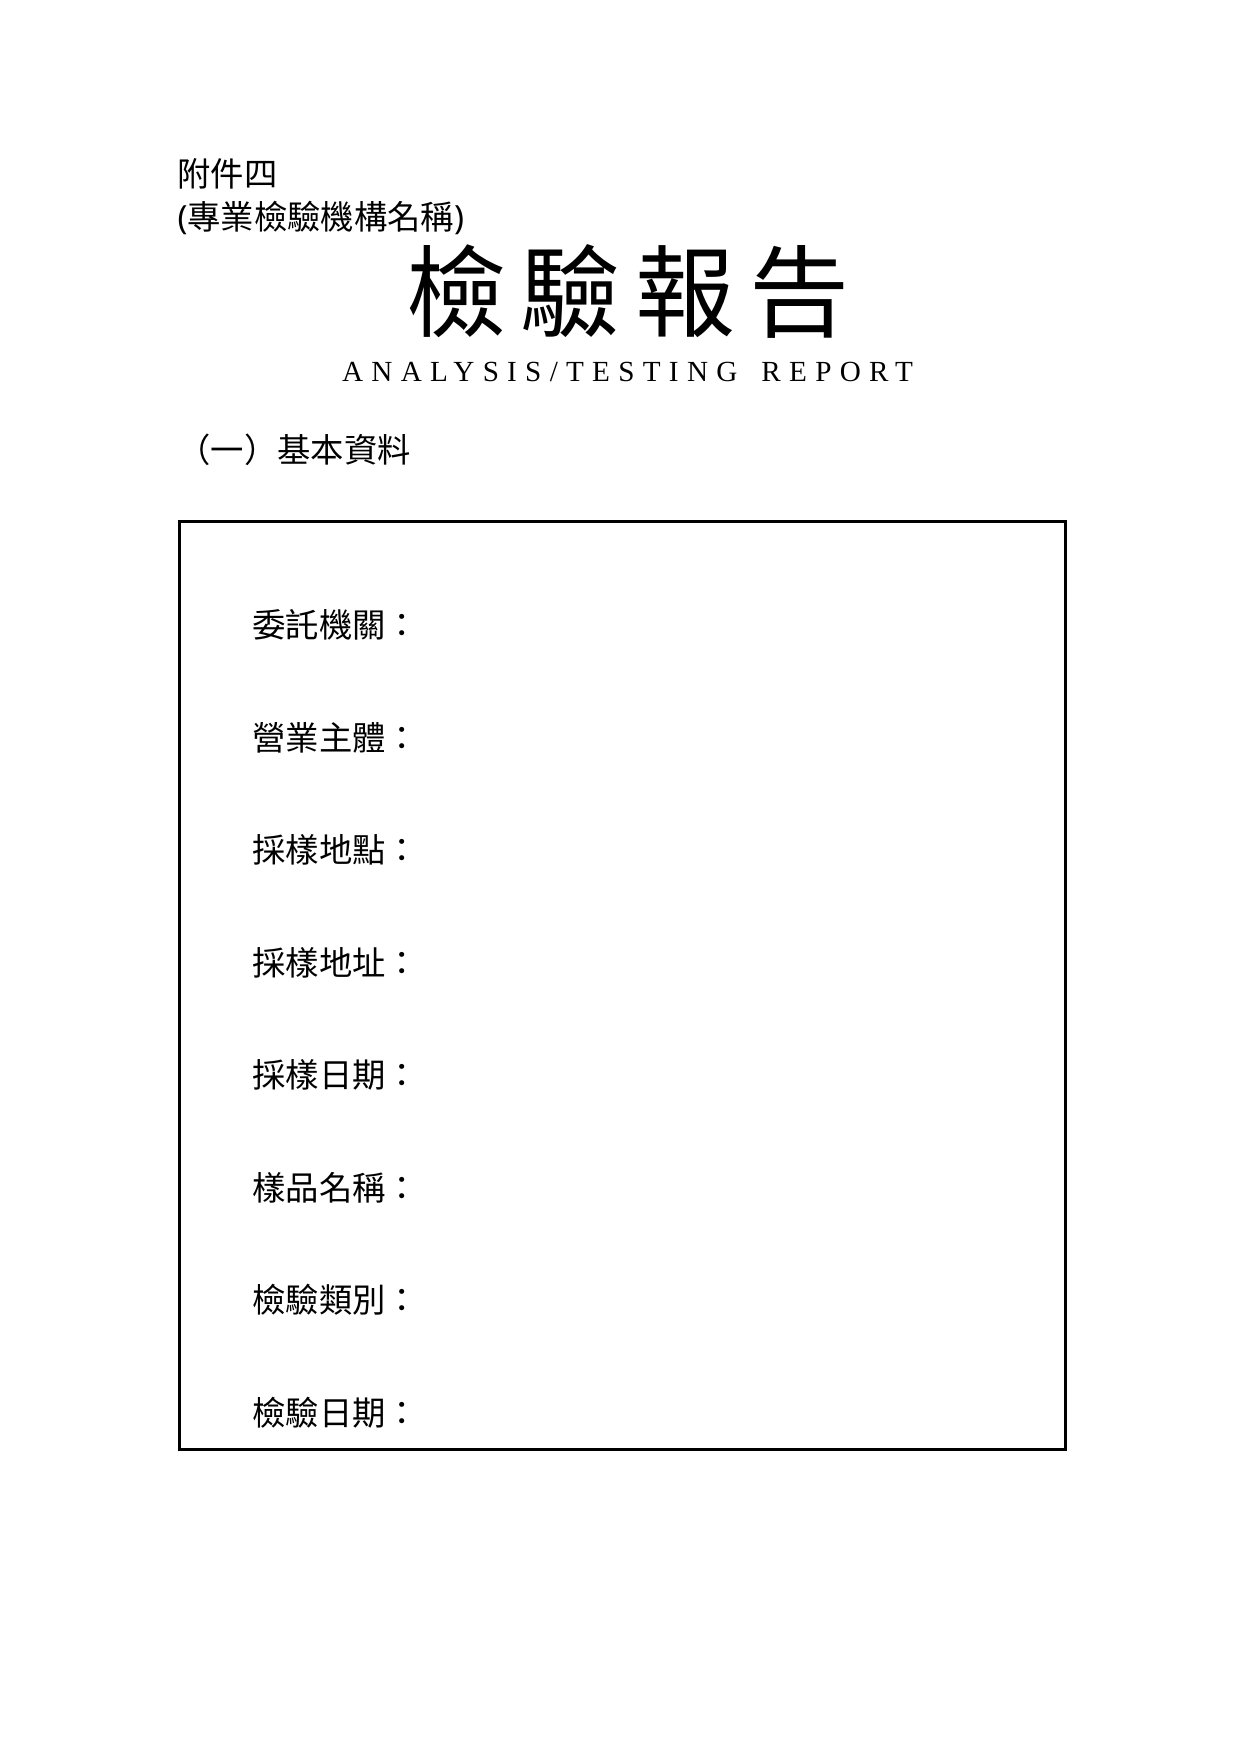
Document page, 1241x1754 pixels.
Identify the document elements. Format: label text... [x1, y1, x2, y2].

text 報告簽署人 專業檢驗機構(蓋章) [1067, 1350, 1078, 1404]
text 委託機關： [233, 616, 1049, 643]
text 營業主體： [233, 729, 1049, 756]
text (專業檢驗機構名稱) [177, 196, 1078, 238]
text 附件四 [177, 148, 1078, 196]
subtitle （一）基本資料 [177, 429, 1078, 471]
text 檢驗日期： [233, 1404, 1049, 1431]
text 採樣地址： [233, 954, 1049, 981]
text 採樣地點： [233, 841, 1049, 868]
subtitle ANALYSIS/TESTING REPORT [177, 340, 1078, 392]
text 報告簽署人 專業檢驗機構(蓋章) [1067, 1143, 1078, 1198]
text 採樣日期： [233, 1066, 1049, 1093]
text 樣品名稱： [233, 1179, 1049, 1206]
text 檢驗類別： [233, 1291, 1049, 1318]
text 檢驗報告 [177, 288, 1078, 340]
